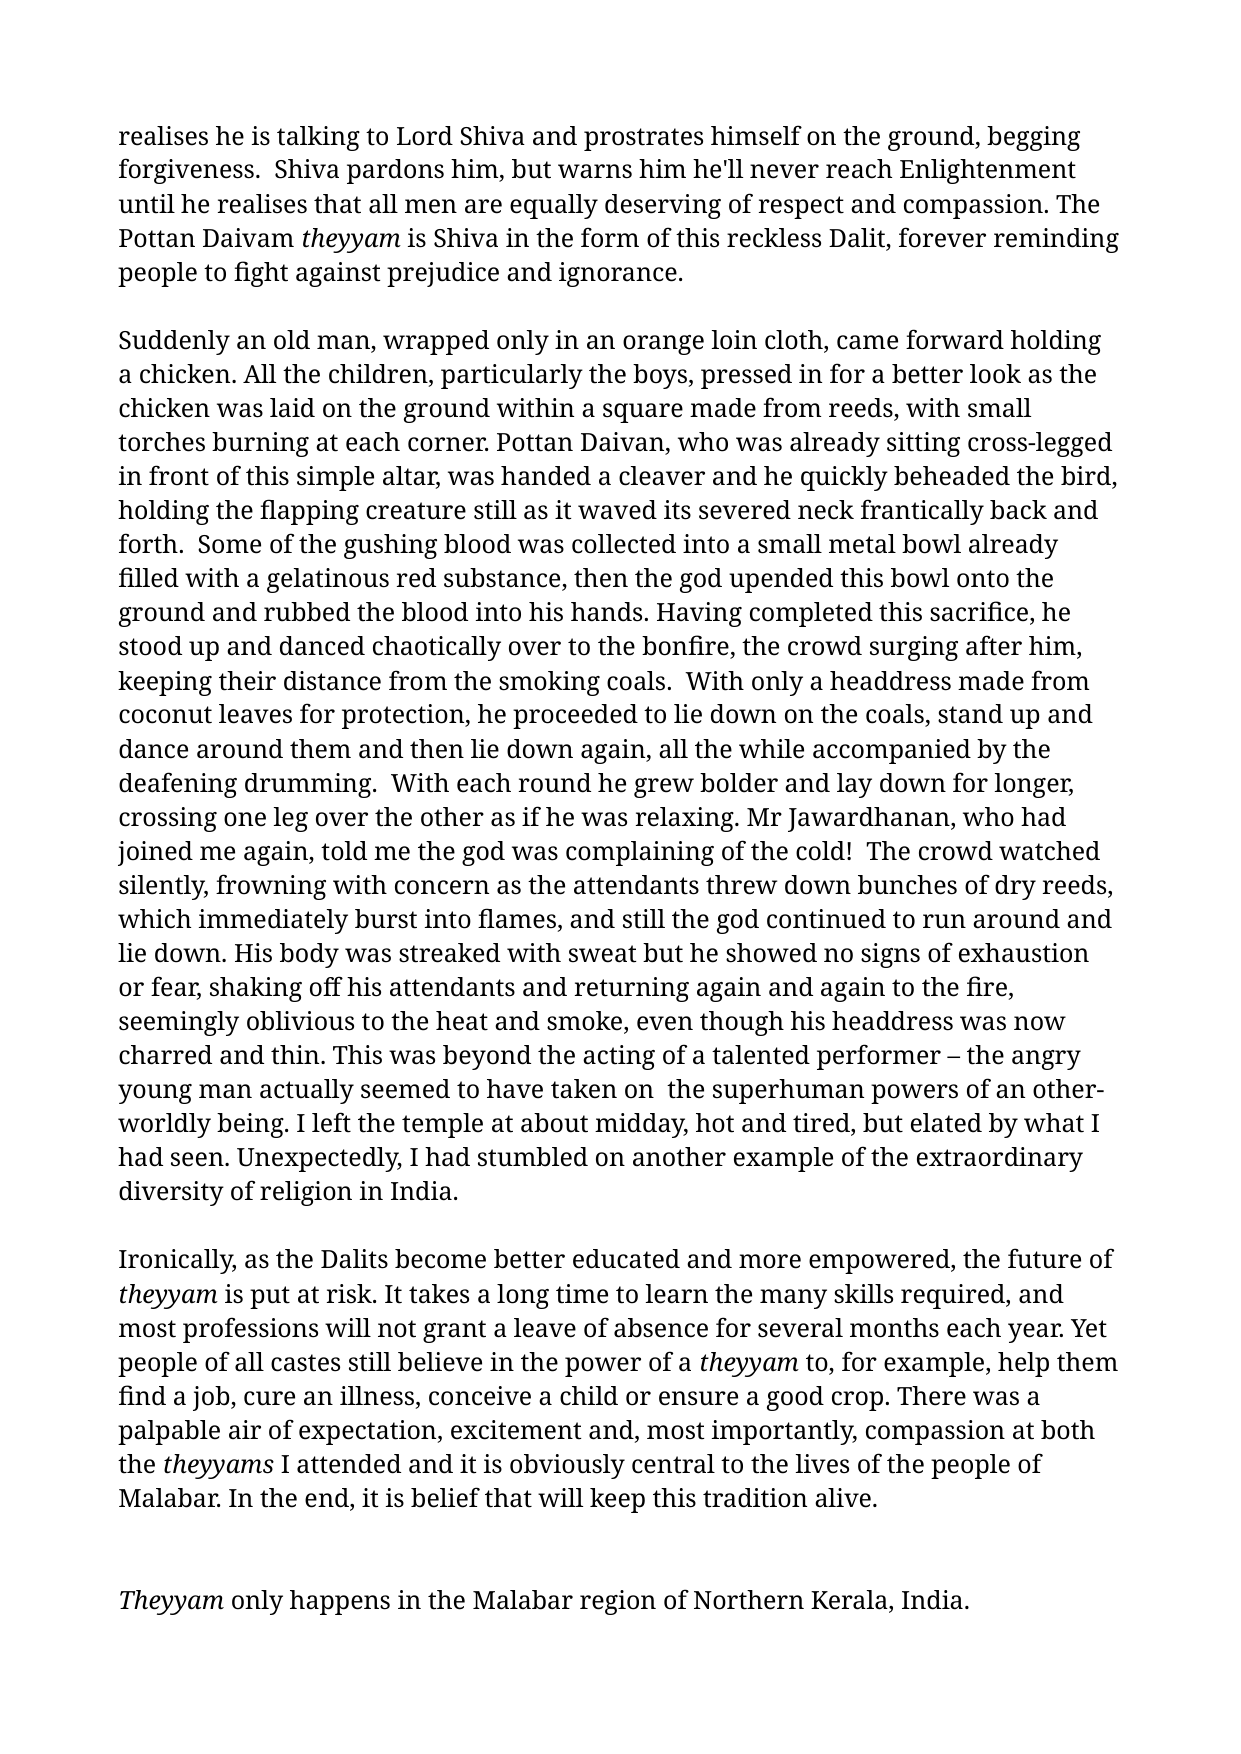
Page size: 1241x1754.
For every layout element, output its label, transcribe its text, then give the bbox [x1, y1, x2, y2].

text realises he is talking to Lord Shiva and prostrates himself on the ground, begging forgiveness. Shiva pardons him, but warns him he'll never reach Enlightenment until he realises that all men are equally deserving of respect and compassion. The Pottan Daivam theyyam is Shiva in the form of this reckless Dalit, forever reminding people to fight against prejudice and ignorance. [118, 118, 1122, 288]
text Theyyam only happens in the Malabar region of Northern Kerala, India. [118, 1583, 1122, 1617]
text Ironically, as the Dalits become better educated and more empowered, the future of theyyam is put at risk. It takes a long time to learn the many skills required, and most professions will not grant a leave of absence for several months each year. Yet people of all castes still believe in the power of a theyyam to, for example, help them find a job, cure an illness, conceive a child or ensure a good crop. There was a palpable air of expectation, excitement and, most importantly, compassion at both the theyyams I attended and it is obviously central to the lives of the people of Malabar. In the end, it is belief that will keep this tradition alive. [118, 1242, 1122, 1515]
text Suddenly an old man, wrapped only in an orange loin cloth, came forward holding a chicken. All the children, particularly the boys, pressed in for a better look as the chicken was laid on the ground within a square made from reeds, with small torches burning at each corner. Pottan Daivan, who was already sitting cross-legged in front of this simple altar, was handed a cleaver and he quickly beheaded the bird, holding the flapping creature still as it waved its severed neck frantically back and forth. Some of the gushing blood was collected into a small metal bowl already filled with a gelatinous red substance, then the god upended this bowl onto the ground and rubbed the blood into his hands. Having completed this sacrifice, he stood up and danced chaotically over to the bonfire, the crowd surging after him, keeping their distance from the smoking coals. With only a headdress made from coconut leaves for protection, he proceeded to lie down on the coals, stand up and dance around them and then lie down again, all the while accompanied by the deafening drumming. With each round he grew bolder and lay down for longer, crossing one leg over the other as if he was relaxing. Mr Jawardhanan, who had joined me again, told me the god was complaining of the cold! The crowd watched silently, frowning with concern as the attendants threw down bunches of dry reeds, which immediately burst into flames, and still the god continued to run around and lie down. His body was streaked with sweat but he showed no signs of exhaustion or fear, shaking off his attendants and returning again and again to the fire, seemingly oblivious to the heat and smoke, even though his headdress was now charred and thin. This was beyond the acting of a talented performer – the angry young man actually seemed to have taken on the superhuman powers of an other-worldly being. I left the temple at about midday, hot and tired, but elated by what I had seen. Unexpectedly, I had stumbled on another example of the extraordinary diversity of religion in India. [118, 322, 1122, 1208]
